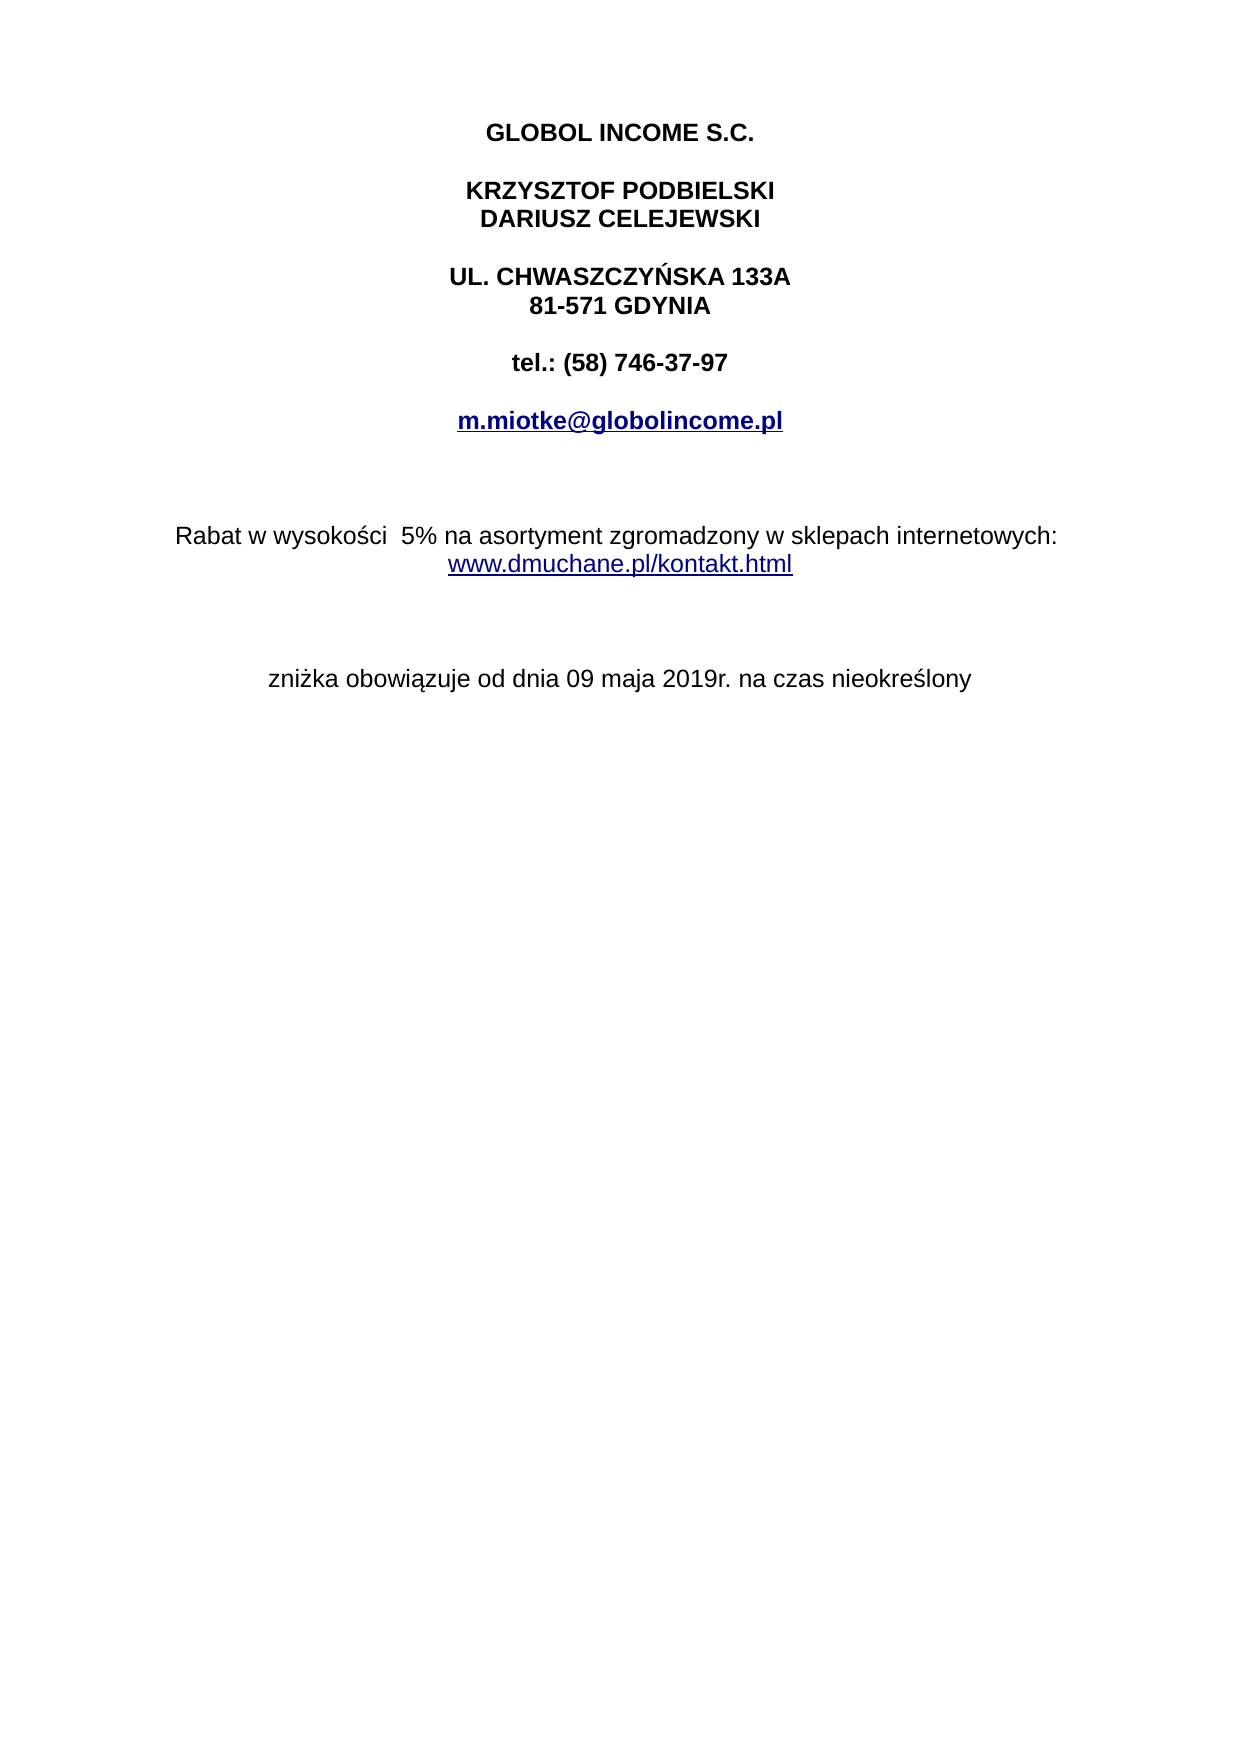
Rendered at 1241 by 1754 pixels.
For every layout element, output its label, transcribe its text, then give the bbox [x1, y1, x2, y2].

text zniżka obowiązuje od dnia 09 maja 2019r. na czas nieokreślony [118, 664, 1122, 693]
text tel.: (58) 746-37-97 [118, 348, 1122, 377]
text KRZYSZTOF PODBIELSKI [118, 176, 1122, 204]
text GLOBOL INCOME S.C. [118, 118, 1122, 147]
text m.miotke@globolincome.pl [118, 406, 1122, 434]
text Rabat w wysokości 5% na asortyment zgromadzony w sklepach internetowych: [118, 521, 1122, 549]
text DARIUSZ CELEJEWSKI [118, 204, 1122, 233]
text www.dmuchane.pl/kontakt.html [118, 549, 1122, 578]
text 81-571 GDYNIA [118, 291, 1122, 319]
text UL. CHWASZCZYŃSKA 133A [118, 262, 1122, 291]
